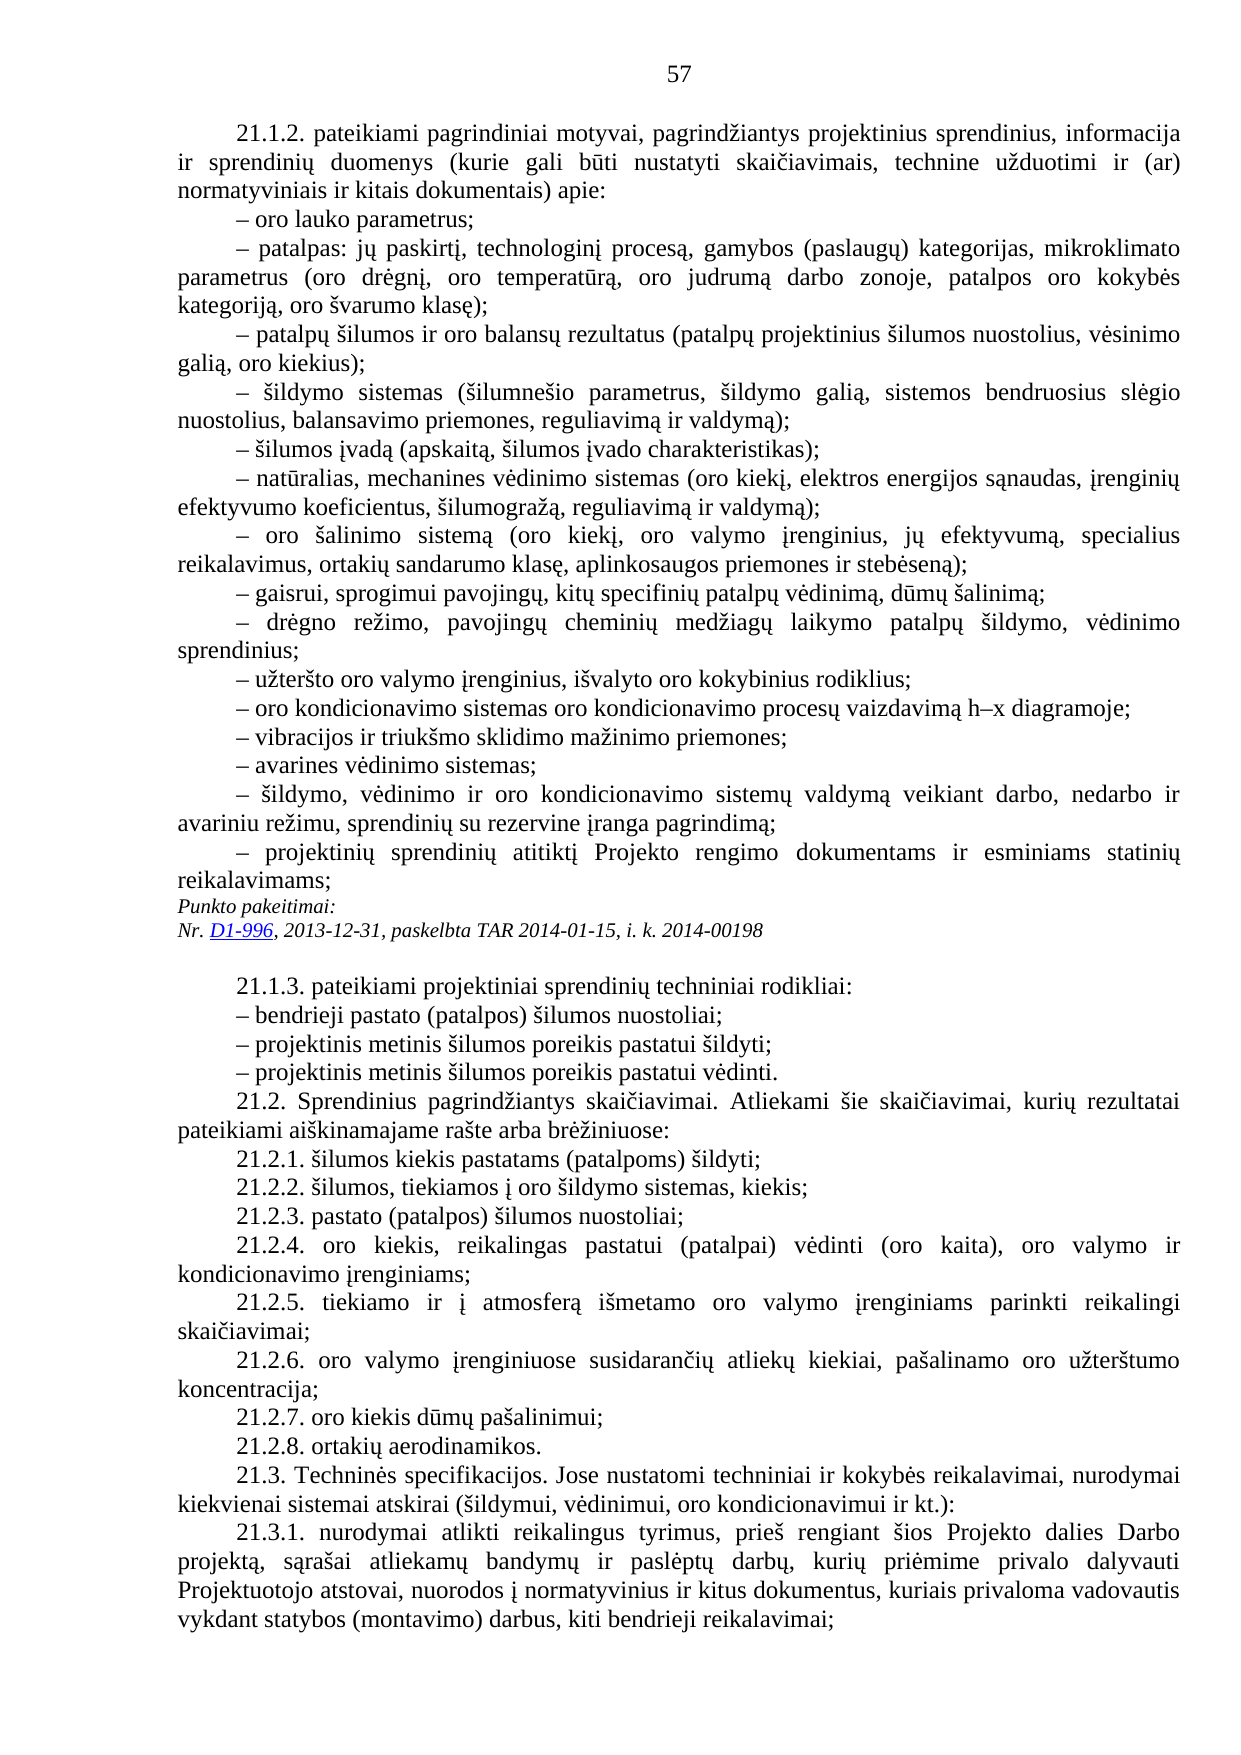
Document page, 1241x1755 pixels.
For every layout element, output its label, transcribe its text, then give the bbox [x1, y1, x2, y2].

text – avarines vėdinimo sistemas; [177, 751, 1181, 779]
text 21.2. Sprendinius pagrindžiantys skaičiavimai. Atliekami šie skaičiavimai, kurių rezultatai pateikiami aiškinamajame rašte arba brėžiniuose: [177, 1086, 1181, 1144]
text – vibracijos ir triukšmo sklidimo mažinimo priemones; [177, 722, 1181, 751]
text 21.1.2. pateikiami pagrindiniai motyvai, pagrindžiantys projektinius sprendinius, informacija ir sprendinių duomenys (kurie gali būti nustatyti skaičiavimais, technine užduotimi ir (ar) normatyviniais ir kitais dokumentais) apie: [177, 118, 1181, 204]
text – oro šalinimo sistemą (oro kiekį, oro valymo įrenginius, jų efektyvumą, specialius reikalavimus, ortakių sandarumo klasę, aplinkosaugos priemones ir stebėseną); [177, 521, 1181, 578]
text – projektinis metinis šilumos poreikis pastatui vėdinti. [177, 1057, 1181, 1086]
text – bendrieji pastato (patalpos) šilumos nuostoliai; [177, 1000, 1181, 1029]
text – užteršto oro valymo įrenginius, išvalyto oro kokybinius rodiklius; [177, 664, 1181, 693]
text 21.2.3. pastato (patalpos) šilumos nuostoliai; [177, 1201, 1181, 1230]
text 21.2.6. oro valymo įrenginiuose susidarančių atliekų kiekiai, pašalinamo oro užterštumo koncentracija; [177, 1345, 1181, 1402]
text 21.2.1. šilumos kiekis pastatams (patalpoms) šildyti; [177, 1144, 1181, 1172]
text – oro kondicionavimo sistemas oro kondicionavimo procesų vaizdavimą h–x diagramoje; [177, 693, 1181, 722]
text – šildymo sistemas (šilumnešio parametrus, šildymo galią, sistemos bendruosius slėgio nuostolius, balansavimo priemones, reguliavimą ir valdymą); [177, 377, 1181, 434]
text 21.2.7. oro kiekis dūmų pašalinimui; [177, 1402, 1181, 1431]
text 21.1.3. pateikiami projektiniai sprendinių techniniai rodikliai: [177, 971, 1181, 1000]
text – patalpų šilumos ir oro balansų rezultatus (patalpų projektinius šilumos nuostolius, vėsinimo galią, oro kiekius); [177, 319, 1181, 377]
text 21.2.4. oro kiekis, reikalingas pastatui (patalpai) vėdinti (oro kaita), oro valymo ir kondicionavimo įrenginiams; [177, 1230, 1181, 1287]
text 21.2.2. šilumos, tiekiamos į oro šildymo sistemas, kiekis; [177, 1172, 1181, 1201]
text – projektinis metinis šilumos poreikis pastatui šildyti; [177, 1029, 1181, 1057]
text – oro lauko parametrus; [177, 204, 1181, 233]
text – gaisrui, sprogimui pavojingų, kitų specifinių patalpų vėdinimą, dūmų šalinimą; [177, 578, 1181, 607]
text 21.3.1. nurodymai atlikti reikalingus tyrimus, prieš rengiant šios Projekto dalies Darbo projektą, sąrašai atliekamų bandymų ir paslėptų darbų, kurių priėmime privalo dalyvauti Projektuotojo atstovai, nuorodos į normatyvinius ir kitus dokumentus, kuriais privaloma vadovautis vykdant statybos (montavimo) darbus, kiti bendrieji reikalavimai; [177, 1517, 1181, 1632]
text – šilumos įvadą (apskaitą, šilumos įvado charakteristikas); [177, 434, 1181, 463]
text – drėgno režimo, pavojingų cheminių medžiagų laikymo patalpų šildymo, vėdinimo sprendinius; [177, 607, 1181, 664]
text Nr. D1-996, 2013-12-31, paskelbta TAR 2014-01-15, i. k. 2014-00198 [177, 918, 1181, 942]
text 21.2.5. tiekiamo ir į atmosferą išmetamo oro valymo įrenginiams parinkti reikalingi skaičiavimai; [177, 1287, 1181, 1345]
text – šildymo, vėdinimo ir oro kondicionavimo sistemų valdymą veikiant darbo, nedarbo ir avariniu režimu, sprendinių su rezervine įranga pagrindimą; [177, 779, 1181, 837]
text 21.3. Techninės specifikacijos. Jose nustatomi techniniai ir kokybės reikalavimai, nurodymai kiekvienai sistemai atskirai (šildymui, vėdinimui, oro kondicionavimui ir kt.): [177, 1460, 1181, 1517]
text Punkto pakeitimai: [177, 894, 1181, 918]
text – patalpas: jų paskirtį, technologinį procesą, gamybos (paslaugų) kategorijas, mikroklimato parametrus (oro drėgnį, oro temperatūrą, oro judrumą darbo zonoje, patalpos oro kokybės kategoriją, oro švarumo klasę); [177, 233, 1181, 319]
text – natūralias, mechanines vėdinimo sistemas (oro kiekį, elektros energijos sąnaudas, įrenginių efektyvumo koeficientus, šilumogražą, reguliavimą ir valdymą); [177, 463, 1181, 521]
text 21.2.8. ortakių aerodinamikos. [177, 1431, 1181, 1460]
text – projektinių sprendinių atitiktį Projekto rengimo dokumentams ir esminiams statinių reikalavimams; [177, 837, 1181, 894]
